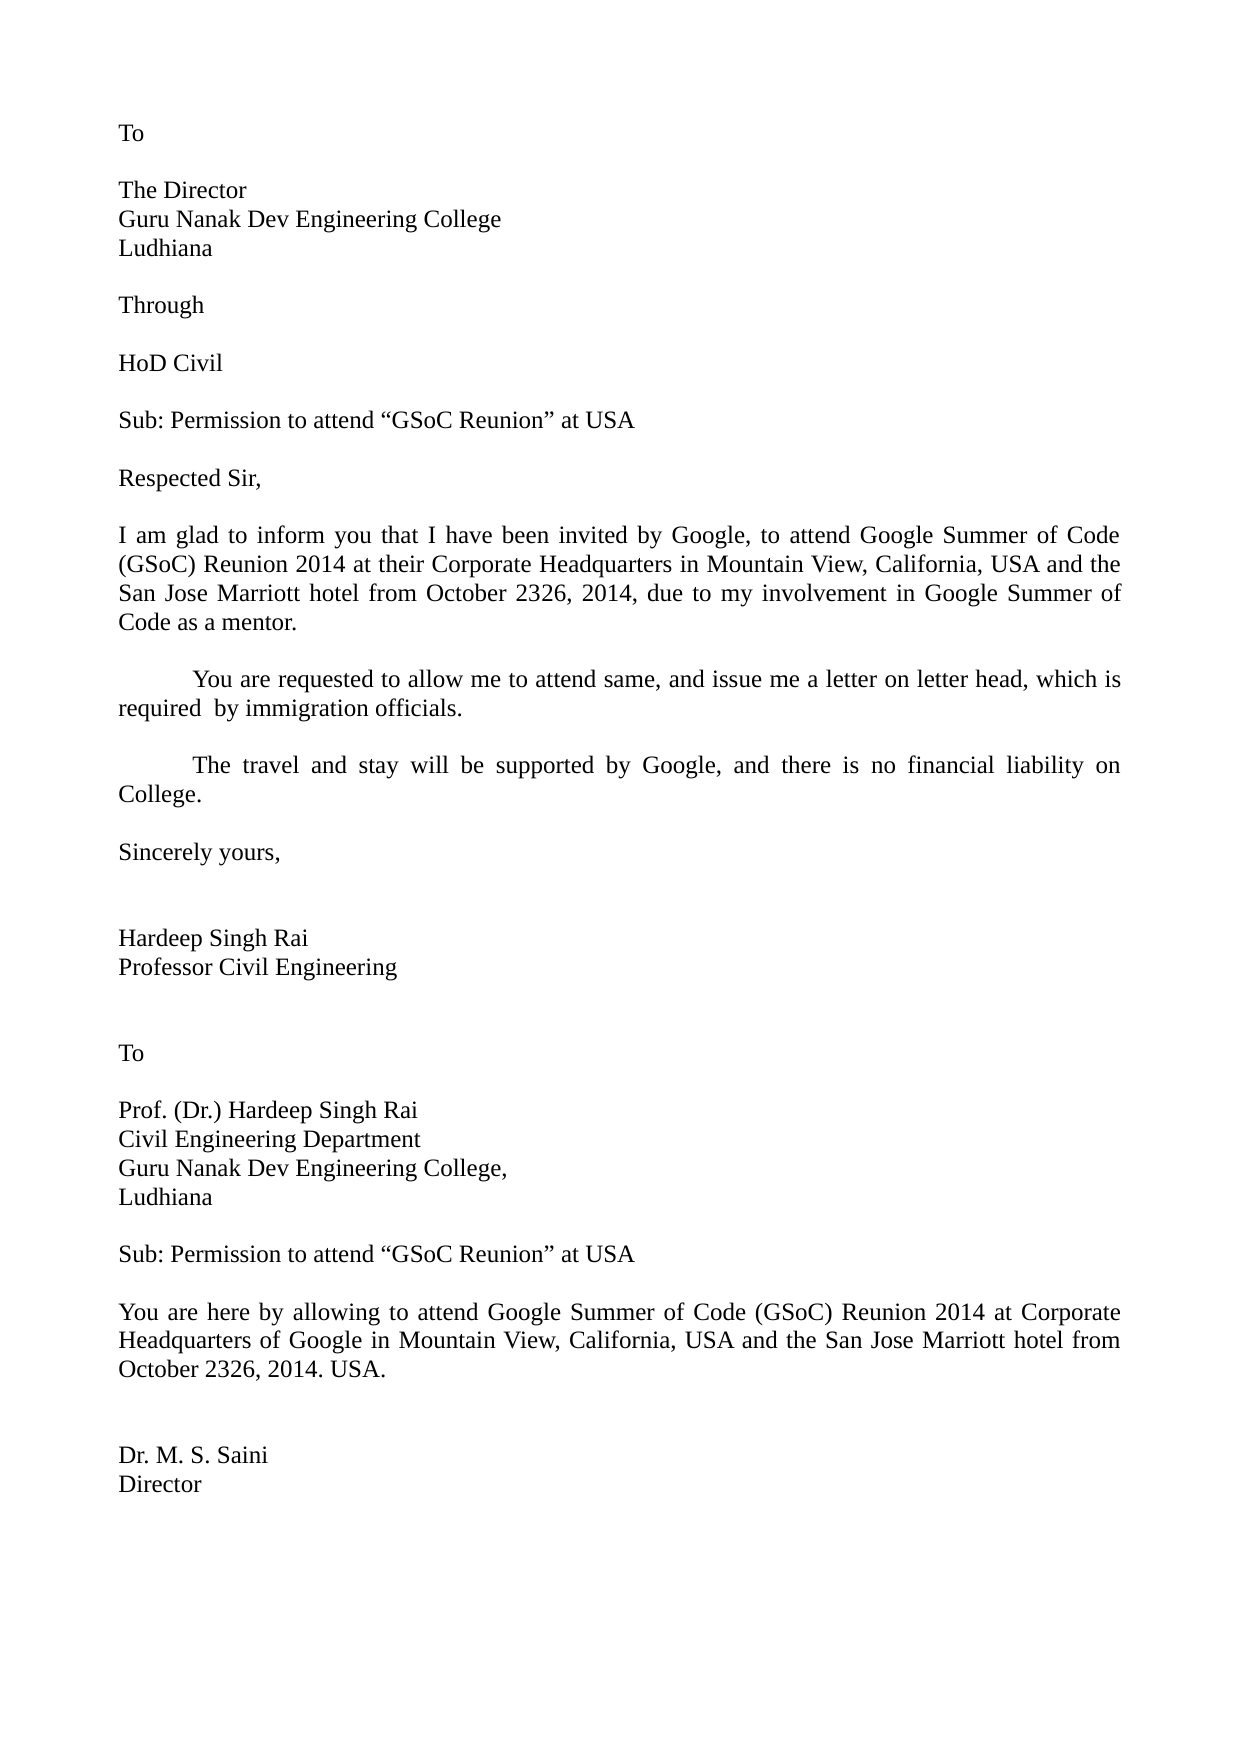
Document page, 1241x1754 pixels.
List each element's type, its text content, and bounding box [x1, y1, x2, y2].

text You are requested to allow me to attend same, and issue me a letter on letter head, which is required by immigration officials. [118, 664, 1122, 722]
text HoD Civil [118, 348, 1122, 377]
text Prof. (Dr.) Hardeep Singh Rai [118, 1096, 1122, 1124]
text The Director [118, 176, 1122, 204]
text Sub: Permission to attend “GSoC Reunion” at USA [118, 406, 1122, 434]
text Sub: Permission to attend “GSoC Reunion” at USA [118, 1239, 1122, 1268]
text Through [118, 291, 1122, 319]
text Respected Sir, [118, 463, 1122, 492]
text Dr. M. S. Saini [118, 1441, 1122, 1469]
text Ludhiana [118, 233, 1122, 262]
text Professor Civil Engineering [118, 952, 1122, 981]
text Sincerely yours, [118, 837, 1122, 866]
text To [118, 1038, 1122, 1067]
text To [118, 118, 1122, 147]
text You are here by allowing to attend Google Summer of Code (GSoC) Reunion 2014 at Corporate Headquarters of Google in Mountain View, California, USA and the San Jose Marriott hotel from October 23­26, 2014. USA. [118, 1297, 1122, 1383]
text Guru Nanak Dev Engineering College, [118, 1153, 1122, 1182]
text Ludhiana [118, 1182, 1122, 1211]
text Hardeep Singh Rai [118, 923, 1122, 952]
text The travel and stay will be supported by Google, and there is no financial liability on College. [118, 751, 1122, 808]
text Civil Engineering Department [118, 1124, 1122, 1153]
text I am glad to inform you that I have been invited by Google, to attend Google Summer of Code (GSoC) Reunion 2014 at their Corporate Headquarters in Mountain View, California, USA and the San Jose Marriott hotel from October 23­26, 2014, due to my involvement in Google Summer of Code as a mentor. [118, 521, 1122, 636]
text Guru Nanak Dev Engineering College [118, 204, 1122, 233]
text Director [118, 1469, 1122, 1498]
